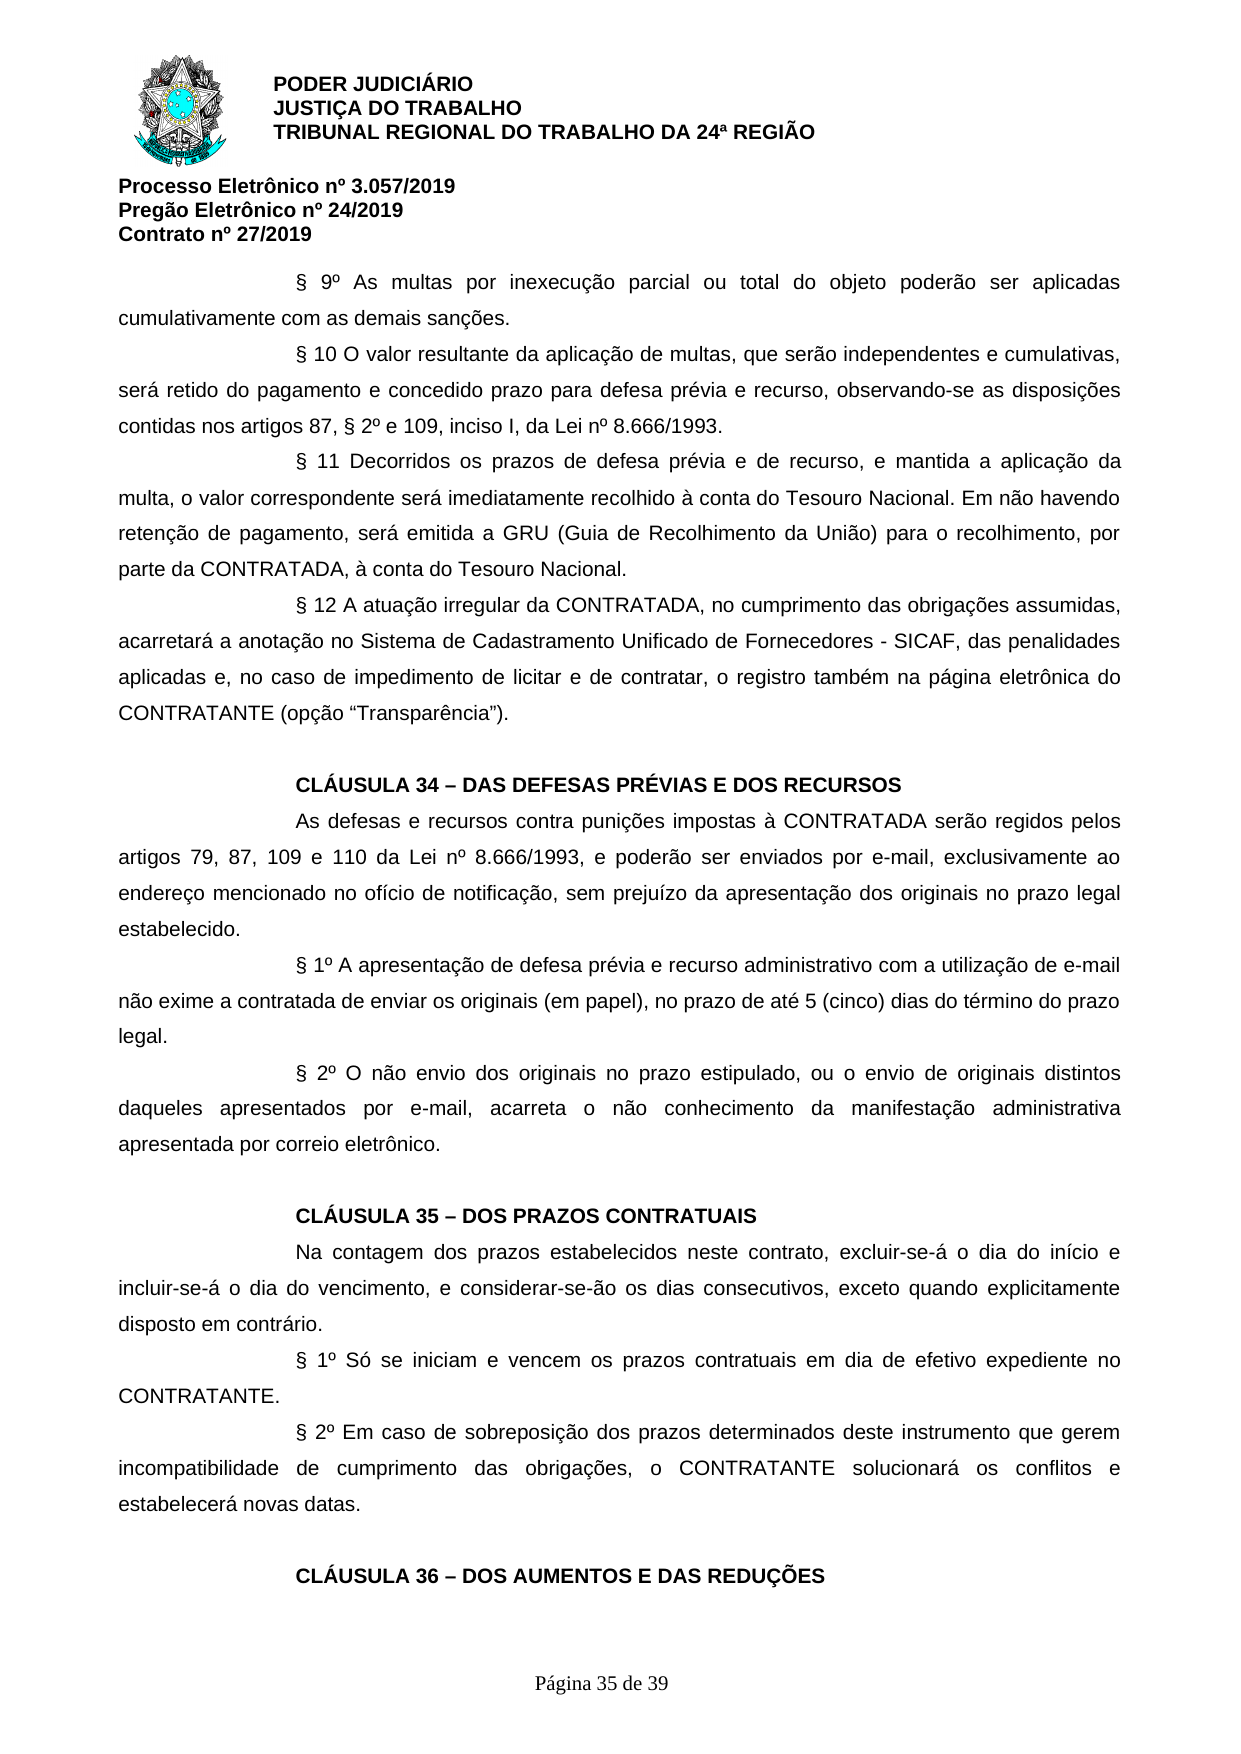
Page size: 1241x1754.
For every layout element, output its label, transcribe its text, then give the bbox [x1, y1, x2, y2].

text § 10 O valor resultante da aplicação de multas, que serão independentes e cumulativas, será retido do pagamento e concedido prazo para defesa prévia e recurso, observando-se as disposições contidas nos artigos 87, § 2º e 109, inciso I, da Lei nº 8.666/1993. [118, 342, 1122, 437]
text § 1º Só se iniciam e vencem os prazos contratuais em dia de efetivo expediente no CONTRATANTE. [118, 1348, 1122, 1408]
picture [133, 55, 228, 167]
text CLÁUSULA 34 – DAS DEFESAS PRÉVIAS E DOS RECURSOS [118, 773, 1122, 797]
text § 11 Decorridos os prazos de defesa prévia e de recurso, e mantida a aplicação da multa, o valor correspondente será imediatamente recolhido à conta do Tesouro Nacional. Em não havendo retenção de pagamento, será emitida a GRU (Guia de Recolhimento da União) para o recolhimento, por parte da CONTRATADA, à conta do Tesouro Nacional. [118, 449, 1122, 581]
text CLÁUSULA 36 – DOS AUMENTOS E DAS REDUÇÕES [118, 1563, 1122, 1587]
text § 2º Em caso de sobreposição dos prazos determinados deste instrumento que gerem incompatibilidade de cumprimento das obrigações, o CONTRATANTE solucionará os conflitos e estabelecerá novas datas. [118, 1420, 1122, 1516]
text As defesas e recursos contra punições impostas à CONTRATADA serão regidos pelos artigos 79, 87, 109 e 110 da Lei nº 8.666/1993, e poderão ser enviados por e-mail, exclusivamente ao endereço mencionado no ofício de notificação, sem prejuízo da apresentação dos originais no prazo legal estabelecido. [118, 809, 1122, 941]
text § 2º O não envio dos originais no prazo estipulado, ou o envio de originais distintos daqueles apresentados por e-mail, acarreta o não conhecimento da manifestação administrativa apresentada por correio eletrônico. [118, 1060, 1122, 1156]
text § 9º As multas por inexecução parcial ou total do objeto poderão ser aplicadas cumulativamente com as demais sanções. [118, 270, 1122, 329]
text CLÁUSULA 35 – DOS PRAZOS CONTRATUAIS [118, 1204, 1122, 1228]
text Na contagem dos prazos estabelecidos neste contrato, excluir-se-á o dia do início e incluir-se-á o dia do vencimento, e considerar-se-ão os dias consecutivos, exceto quando explicitamente disposto em contrário. [118, 1240, 1122, 1336]
text § 12 A atuação irregular da CONTRATADA, no cumprimento das obrigações assumidas, acarretará a anotação no Sistema de Cadastramento Unificado de Fornecedores - SICAF, das penalidades aplicadas e, no caso de impedimento de licitar e de contratar, o registro também na página eletrônica do CONTRATANTE (opção “Transparência”). [118, 593, 1122, 725]
text § 1º A apresentação de defesa prévia e recurso administrativo com a utilização de e-mail não exime a contratada de enviar os originais (em papel), no prazo de até 5 (cinco) dias do término do prazo legal. [118, 952, 1122, 1048]
